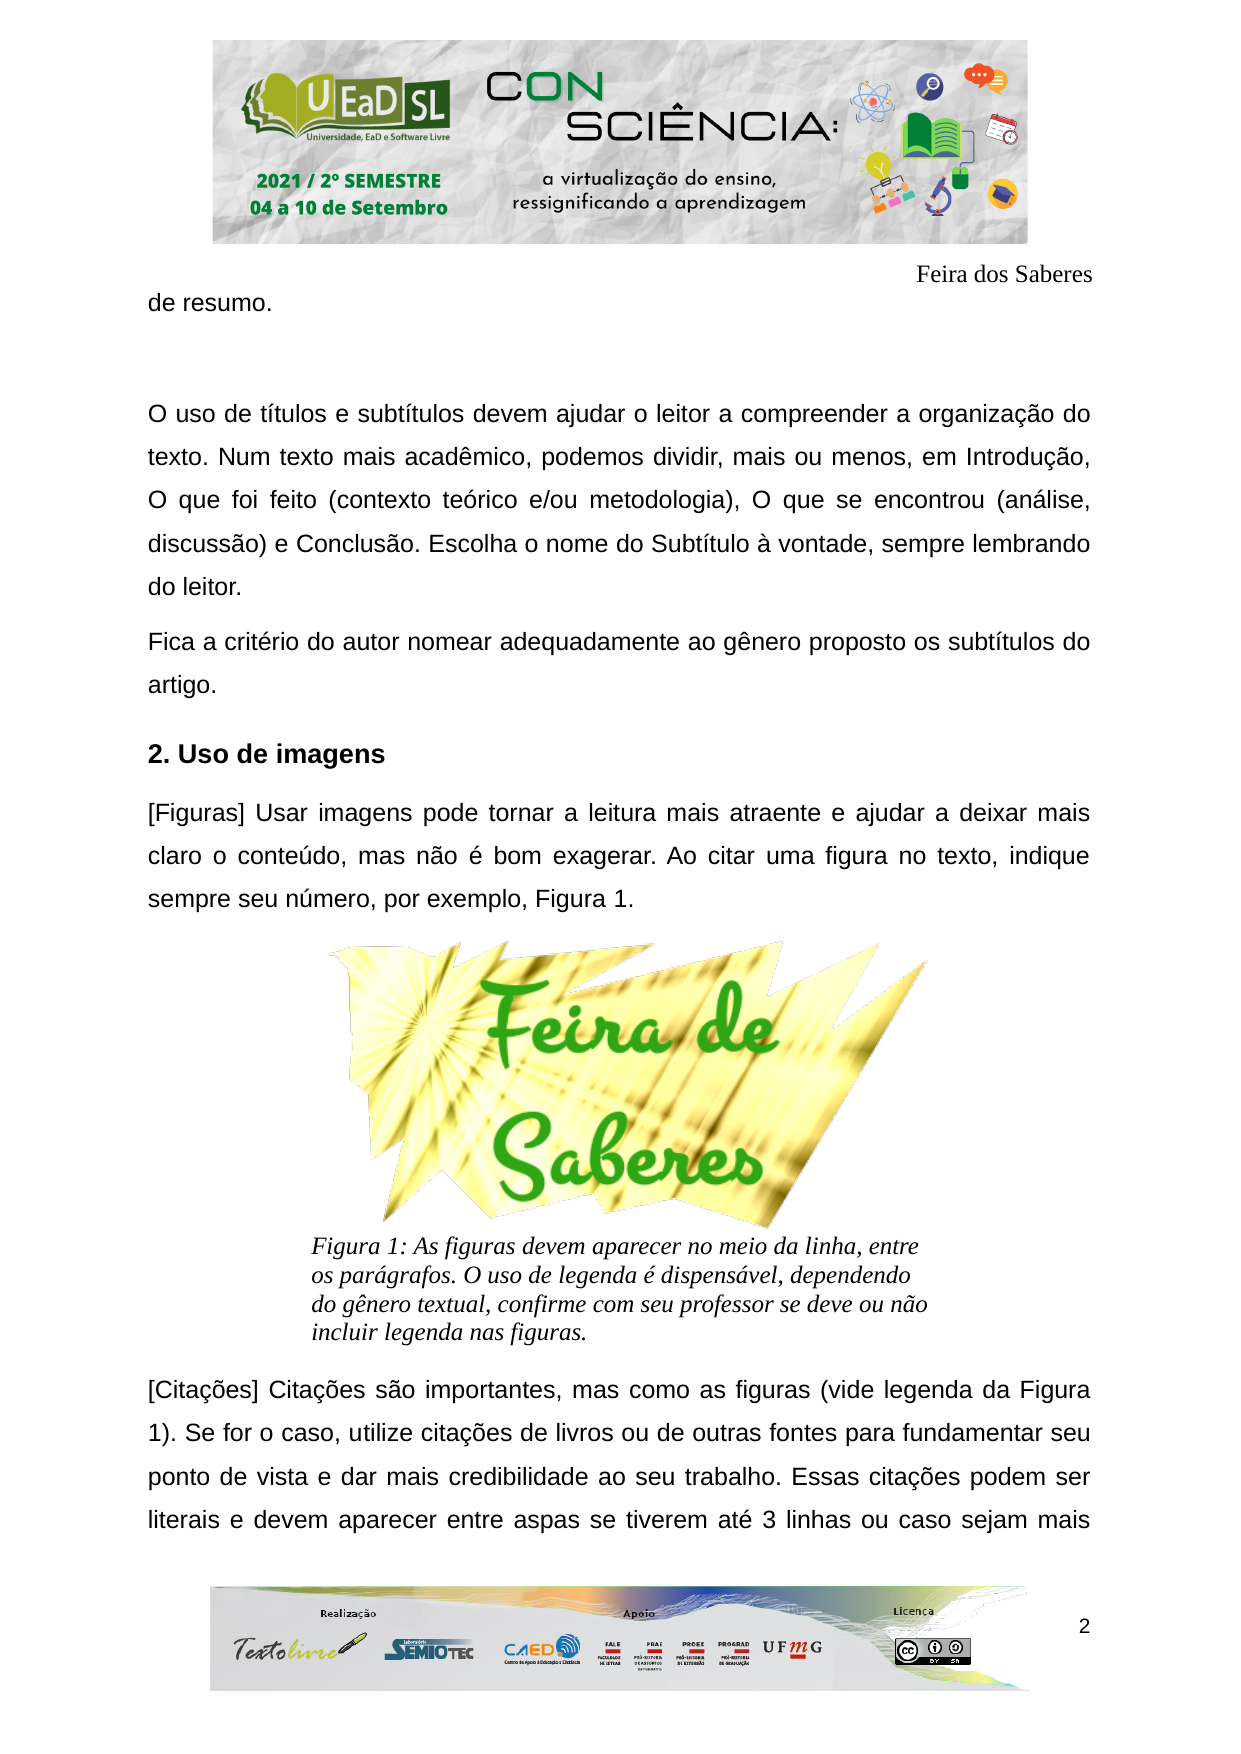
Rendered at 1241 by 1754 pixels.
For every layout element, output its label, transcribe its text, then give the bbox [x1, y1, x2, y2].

picture [311, 939, 930, 1232]
text Figura 1: As figuras devem aparecer no meio da linha, entre os parágrafos. O uso de legenda é dispensável, dependendo do gênero textual, confirme com seu professor se deve ou não incluir legenda nas figuras. [311, 1232, 929, 1346]
picture [210, 1586, 1031, 1691]
picture [212, 40, 1028, 244]
text Fica a critério do autor nomear adequadamente ao gênero proposto os subtítulos do artigo. [148, 627, 1092, 699]
text 2. Uso de imagens [148, 738, 1092, 769]
text [Figuras] Usar imagens pode tornar a leitura mais atraente e ajudar a deixar mais claro o conteúdo, mas não é bom exagerar. Ao citar uma figura no texto, indique sempre seu número, por exemplo, Figura 1. [148, 798, 1092, 913]
text de resumo. [148, 288, 1092, 317]
text O uso de títulos e subtítulos devem ajudar o leitor a compreender a organização do texto. Num texto mais acadêmico, podemos dividir, mais ou menos, em Introdução, O que foi feito (contexto teórico e/ou metodologia), O que se encontrou (análise, discussão) e Conclusão. Escolha o nome do Subtítulo à vontade, sempre lembrando do leitor. [148, 399, 1092, 601]
text [Citações] Citações são importantes, mas como as figuras (vide legenda da Figura 1). Se for o caso, utilize citações de livros ou de outras fontes para fundamentar seu ponto de vista e dar mais credibilidade ao seu trabalho. Essas citações podem ser literais e devem aparecer entre aspas se tiverem até 3 linhas ou caso sejam mais [148, 927, 1092, 1533]
